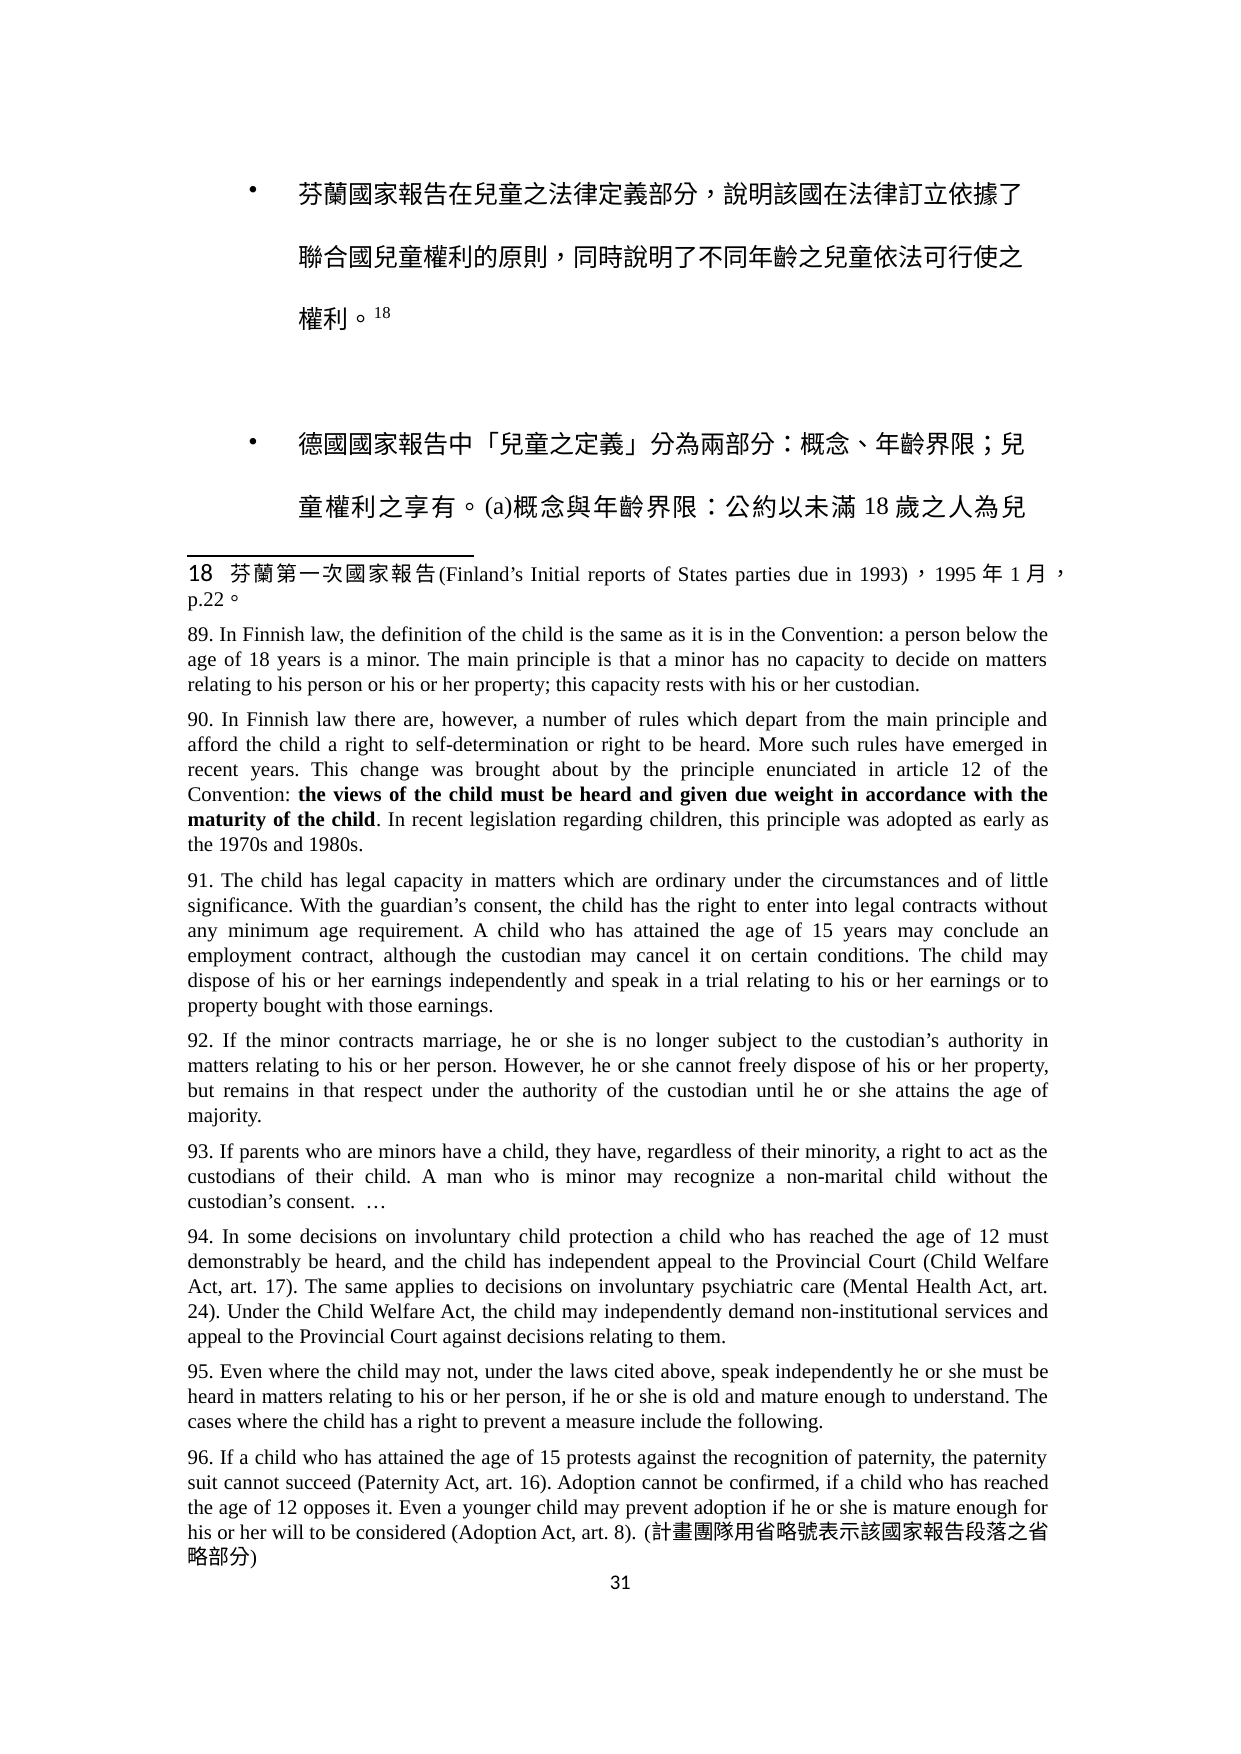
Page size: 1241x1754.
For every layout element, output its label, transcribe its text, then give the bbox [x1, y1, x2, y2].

table_header 各國國家報告【重點歸納】 芬蘭國家報告在兒童之法律定義部分，說明該國在法律訂立依據了聯合國兒童權利的原則，同時說明了不同年齡之兒童依法可行使之權利。 德國國家報告中「兒童之定義」分為兩部分：概念、年齡界限；兒童權利之享有。(a)概念與年齡界限：公約以未滿18歲之人為兒童。德國民法未成年亦已18歲為界，刑法則是14歲，但14歲至18歲少年適用少年刑法。基於憲法基本權利的國家保護義務，對於未出生之人亦受保護。(b)兒童權利：公約所稱兒童權利應理解為「保護措施」，因兒童無法自行起訴請求。列舉德國法律中對於每一個年齡階層對兒童的保護措施：例如，滿3歲才可學習音樂課程與每日練習至多兩小時。 香港國家報告在兒童之定義部分，先說明法定之成年歲數，再分述兒童可享有不同權利（如，作為法律訴訟一方當事人、同意接受醫藥治療、強迫教育等）之最低年齡。 各國國家報告【撰寫範例】 德國第一次國家報告（Germany’s Initial reports of States parties due in 1994），1994年9月，p.7。 A. 名詞與年齡界定 8. 根據《公約》內的意義，兒童係指未滿18歲的任何人，但其所適用之法律規定未滿18歲為成年者，不在此限。此與德國的法律制度規定的個人法律地位相符。未成年人係指所有未滿18歲的人（《民法典》（BGB）第2節）。 9. 根據德國刑法，未滿14歲的未成年人為兒童；14歲至18歲者為少年（《刑法典》（StGB）第176節第1小節；《少年法庭法案》（JGG）第1節第2小節）。 10. 根據眾多法律規定，未出生者在德國是受到保護的。可以肯定的是，作為原則性問題，一個人在他或她出生之前，是沒有法定資格的（《民法典》第1節）。但是，根據《民法典》第1923節第2小節，如若他或她在他或她將繼承的財產的所有者死亡的時候活著出生或已經懷孕，一個尚未出生的孩子應被視為潛在繼承人；在《民法典》第823節第1小節的框架下，他或她在出生前是受保護免於侵權行為造成的傷害。根據《民法典》第844節第2小節，如果有義務向他或她提供生活費的人被殺害，此外還是第三方受益的利益合同的受益人或受第三方受益的利益合同的保護作用，他或她有權要求損害賠償。在其出生前可以任命一名監護人來行使他或她未來的權利（《民法典》第1912節）。聯邦憲法法庭已數次強調——最新是在其1993年5月28日的決議上——《基本法》（GG），即德國的憲法，要求國家有保護人的生命的義務，包括未出生的生命，此保護的義務在《基本法》的第1條第（1）項中有其依據，且此義務的主體和範圍在《基本法》的第2條第（2）項中有詳細的規定。從而在德國，以此確認了“出生…之前的適當的法律保護”（《公約》前言之第9段）的必要性。 B. 兒童權利 11. 就“兒童權利”而言，《公約》並非指在所有情況下，兒童可以自主按他或她自己的自由意志行事，或他或她可以總是通過代表進行法律訴訟來強制執行其權利。該行動的直接障礙之一就是，事實上，《公約》內固定的許多兒童權利，由於其模糊性，使合適的個人申訴不能通過法律訴訟進行強制執行，從而不能照此理解。就這種情形而言，《公約》的語言是遵循《公民權利和政治權利國際公約》第24條的語言；根據後者，每個兒童均有“以其未成年人身分要求其家庭、社會和國家提供保護措施的權利”。當前的《公約》在其前言之第8段對此所明確規定了，什麼才是該必需的保護措施的本質意義。專有名詞“權利”一詞是用於描述保護措施中所說的兒童與他或她因此享有的權利的關係，因為其服務屬於兒童最佳利益。因而，由國家法律根據《公約》決定該採取的保護措施的程度，來確保兒童最佳利益可以透過兒童或他或她的法定代表在法庭上進行訴訟而強制獲得。 12. 順便一提，如《公約》中所定義的“兒童權利”與其第5條所提到的父母的權利之關係也與德國國家法律中的兒童權利和父母權利之間的關係一致。在第5條中，兒童和少年行使其權利受到限制被認為是理所當然的，該限制是其父母或其他對其負法律責任的人所享有的照顧和保護的權利所產生的。但是，有父母保護責任的人的權利並未在其中進行全面的定義。雖然，後者明顯與事實相符，即《兒童權利公約》並非是定義和保證父母權利的適當的框架，但是聯邦政府，為了進行說明的目的，在提存批准書時提交了大意如此的聲明。 13. 總之，兒童和少年的權利與義務按照年齡組別概述如下，遵照《公約》，其必須注明，在此背景下，權利的行使通常受限於父母或有親屬權的其他人的同意。 （a） 在出生的時候： （i） 開始有成為法律權利和義務主體的能力； （ii） 開始有成為法律程序的當事人的能力； （iii） 在非婚生兒童情況的一定條件下，開始於青少年福利辦公室的監護人或監護權； （b） 在三歲的時候，兒童可以被允許參加音樂表演和類似事件及其彩排每天最多兩個小時； （c） 在五歲的時候，姓氏的變更需獲得兒童的同意，在兒童十四歲生日之前，該同意由他或她的法定代理人表示； （d） 在六歲的時候： （i） 兒童被要求去上學（截算日期通常為六月一日）。去全日制學校義務教育將持續9年，個別情況下為10年（根據各聯邦州的教育法或義務教育法）； （ii） 兒童可以被允許參加戲劇表演每天最多四個小時，以及參加音樂表演或類似事件每天最多三個小時； （iii） 兒童可以被允許觀看公共電影的放映，如若該電影是適合其年齡組別的； （e） 在七歲的時候： （i） 兒童有參與法律事務的限制行為； （ii） 兒童對侵權行為負有限制的行為能力及法律責任； （iii） 兒童有起訴和應訴的限制行為能力； （iv） 根據家庭法，兒童有一定的參與權；但是，是由他或她的法定代理人來行使； （f） 在10歲的時候，兒童的宗教變更需事先告知；上述情況也適用於兒童從宗教中退出的情況，如若父母之間意見不同； （g） 在12歲的時候： （i） 兒童可以不再被強迫接受違背他或她的意願的其它教派的宗教指導； （ii） 兒童可以被允許觀看公共電影的放映，如若該電影是適合其年齡組別的； （h） 在13歲的時候，兒童可以參與農業經營活動每天最多三個小時；他或她可以參加體育項目和送報紙每天最多兩個小時； （i） 在14歲的時候： （i） 開始各種法律定義的“少年”階段；只有家庭法下的“兒童”一詞仍繼續適用； （ii） 開始有限制的刑事責任； （iii） 少年有權自由選擇他或她的宗教信仰（例外情況：在巴伐利亞州，少年在他或她滿18歲之前不可退出學校的宗教指導）； （iv） 根據家庭法，兒童有一定的參與權（例如，反對任命的監護人的監護），由兒童本人而非由他或她的法定代理人行使。其它參與權（例如，同意收養、同意他或她的父親的身份認可、同意改名字）只能由兒童本人行使；但是，需要他或她的法定代理人對此的同意； （j） 在15歲的時候： （i） 在大多數聯邦州結束了義務教育階段（根據各聯邦州的教育法或義務教育法）； （ii） 從法規上的勞動保護來看，雇傭少年通常是被允許的；但也有例外； （k） 在16歲的時候： （i） 少年可以，根據提出的申請，被授予結婚許可； （ii） 少年可以出入餐飲服務機構以及公共舞廳，無親屬權的人的陪伴則最多停留至午夜12點； （iii） 除烈酒外的酒精飲料可以出售給少年； （iv） 少年可以被允許觀看公共電影的放映，如若該電影是適合其年齡組別的； （v） 少年有義務擁有身分證； （vi） 少年能夠在公證人面前執行遺囑； （vii） 少年能夠在法庭上進行宣誓。 香港第一次國家報告（大不列顛及北愛爾蘭聯合王國於1996年根據《兒童權利公約》第44條提交有關香港的第一次報告），p.29-33。 兒童的定義 成年歲數 25. 根據《成年歲數（有關條文）條例》（第410章）規定，任何人士一般於18歲時便屆成年歲數。當局還對其他法例作出相應修訂，使任何年滿18歲的人士，可以處理遺囑，擔任共同受託人和保證人，並且有資格執行公司董事的職務和簽訂合約。 作為法律訴訟一方當事人 26. 《最高法院規則》規定，任何未滿18歲的人士均不能以本人名義提 出民事訴訟，亦不能在民事訴訟中成為被告人：他須由「訴訟保護人」代其提出訴訟及以「訴訟監護人」的名義接受訴訟。申請法律援助的最低年齡為18歲，該歲數以下人士如需要法律援助，可由訴訟保護人或訴訟監護人提出 同意接受醫藥治療 27. 法律規定，一名兒童只有在某些情況下，才能簽署有效的志願同意書以接受醫藥治療。一般來說，這類同意書須由父母代該名兒童簽署。在遇上急症時，一名醫生可以未得到兒童父母的同意便施行治療，但在其他情況下這樣做，有關醫生可能會因侵犯他人權利而被控告。一名兒童如經評估後，證明有足夠理解力和智力完全明白醫生所建議治療的性質，他可以簽署有效的同意書。在評估一名兒童的理解能力時，主診醫生須考慮各有關因素，包括該名兒童的年齡、治療的性質、治療程序的複雜程度和可能引致的後果。即使醫生認為一名兒童符合條件簽署有效的同意書，他仍應鼓勵該名兒童與父母或監護人磋商後才作出決定。假如只取得兒童的同意書，則醫生須向他詳細解釋所建議治療的性質、醫治範圍和涉及的危險。 28. 如有需要，醫生或社會工作者可根據《最高法院條例》（第4章）向法院提出申請，使一名兒童接受法院監護，由法院決定該名兒童所應接受的治療。 強迫教育 29. 法律規定所有6至15歲的兒童必須就學，如不遵守這項規定，有關兒童的父母會被檢控，有關強迫教育的進一步詳情，載於下文第320及321段（公約第28條項下）。 聘用員工 30. 聘用18歲以下人士是受到多條條例和規例限制的，詳見下文第424及425段（公約第32條項下）。 同意進行性行為 31. 根據《刑事罪行條例》（第200章），可以同意進行異性戀性行為的最低年齡為16歲，而同意進行同性戀性行為則為21歲。 婚姻 32. 《婚姻條例》（第181章）規定，可以結婚的最低年齡為16歲。假如有意結婚的人士未滿21歲，則必須得到父母同意。有關這方面的進一步詳情，載於下文第141段（公約第5條項下）。 在武裝部隊服役 33. 香港並無徵兵的規定，防衛事宜由英國負責。一九九七年香港主權回歸中國後，中華人民共和國便會接管這項責任。 在法庭上作證 34. 《刑事訴訟程序條例》（第221章）和《證據條例》（第8章）規定，未滿14歲的證人在法庭上作證，須按照特別的程序進行。根據《刑事訴訟程序條例》，上述特別程序亦適用於性侵犯訴訟中未滿17歲的證人。 《刑事訴訟程序條例》 35. 《刑事訴訟程序條例》（第221章）規定，兒童證人可在法庭以外，透過閉路電視以錄影面談的方式作供，但證人必須能在其後的審訊中接受盤問，或由裁判司記錄其供詞，作為證供。此外，控方可發出一份轉解令，以略去在裁判司前進行初級聆訊這一程序，使案件可直接進行全面審訊。 《證據條例》 36. 《證據條例》（第8章）規定，未滿14歲的兒童在作證前毋須宣誓。該等證供毋須由其他重要證據確證即可用以將被告人定罪，而法庭亦毋須警告陪審團不可基於一名兒童未經確證的證據而判被告人罪名成立。《少年犯條例》（第226章）進一步保護涉及法庭訴訟的兒童的私隱，詳見下文第127段（公約第16條項下）。 刑事責任 37. 《少年犯條例》（第226章）規定，7歲以下兒童不能因刑事罪行而負上法律責任。有關刑事責任的最低年齡的進一步詳情，載於下文第401段（公約第40條項下）。年齡介乎7歲至10歲的違法兒童，通常都會根據警司警誡計劃接受警誡而不會被檢控。有關該計劃的詳情，載於下文第403至405段（公約第40條項下）。除了殺人案件外，所有牽涉到14歲以下兒童或14至16歲青少年的案件，都會在少年法庭聆訊。至於牽涉一名少年人及一名16歲或以上人士被控同一罪名的案件，則會在成人法庭聆訊。 剝奪自由青少年 38. 青少年罪犯可能會被剝奪自由。法院會視乎他們的年齡和罪行的性質，判處他們入勞教中心、教導所、戒毒所或根據青少年犯人計劃接受懲教。有關這些機構和計劃的詳情，載於下文第410段（公約第37(b)、(c)、(d)條項下），以及本報告附錄7。 越南船民兒童 39. 所有越南船民在甄別及等候遣返期間，都會被羈留在禁閉營內。有關詳情載於下文第371至386段（公約第22條項下）。 使用及購買受管制物品 40. 《吸煙（公眾衛生）條例》（第371章）禁止向18歲以下人士出售或供給香煙產品。根據《應課稅品條例》（第109章）制定的規例，在持牌出售或供應酒精飲品的場所容許18歲以下人士飲用酒精飲品，便屬違法。 接觸不雅物品 41. 《淫褻及不雅物品管制條例》（第390章）禁止向18歲以下人士出售、出租、傳閱、出借及展示不雅物品。不雅物品的定義包括雜誌、書籍、漫畫、報紙、錄音製品、錄影帶、鐳射碟及光碟。 42. 香港的固定電訊網絡服務已完全數碼化，能有效提供廣泛資訊服務。經此網絡服務提供的成人及兒童資訊服務，是被列入特別類別的。只有在註冊電話線用戶特別要求下，有關電話線才會被接駁到這些類別的服務。家長如欲獲得這些成人資訊服務，但不想其子女接觸到這些成人資訊，可以申請一個免費私人密碼。這項措施可以有效地防止兒童接觸到家長認為對兒童有害的資訊服務節目。 進入受管制的場所 43. 英皇御准香港賽馬會獲《博彩稅條例》（第108章）授權，可以舉辦跑馬賽事及經營賽馬博彩活動。該會的博彩規則規定，合法進入馬場及場外投注站的最低年齡為18歲。此外，根據《賭博條例》（第148章）所制定的《賭博規例》規定，合法進入麻雀館的最低年齡為18歲。《遊戲機中心條例》（第435章）禁止16歲以下的兒童進入成人遊戲機中心。該條例亦訂明，在兒童遊戲機中心提供不適合兒童的遊戲，便屬違法。 人口統計 44. 有關香港的主要文件「香港概況」第I節載有一統計表，提供有關15歲以下兒童的人口統計資料。不過，當局並沒有存備關於18歲及未滿18歲人士的類似統計資料。 摘自：大不列顛及北愛爾蘭聯合王國於1996年根據《兒童權利公約》第44條提交有關香港的第一次報告，p.29-33。 [188, 89, 1040, 526]
